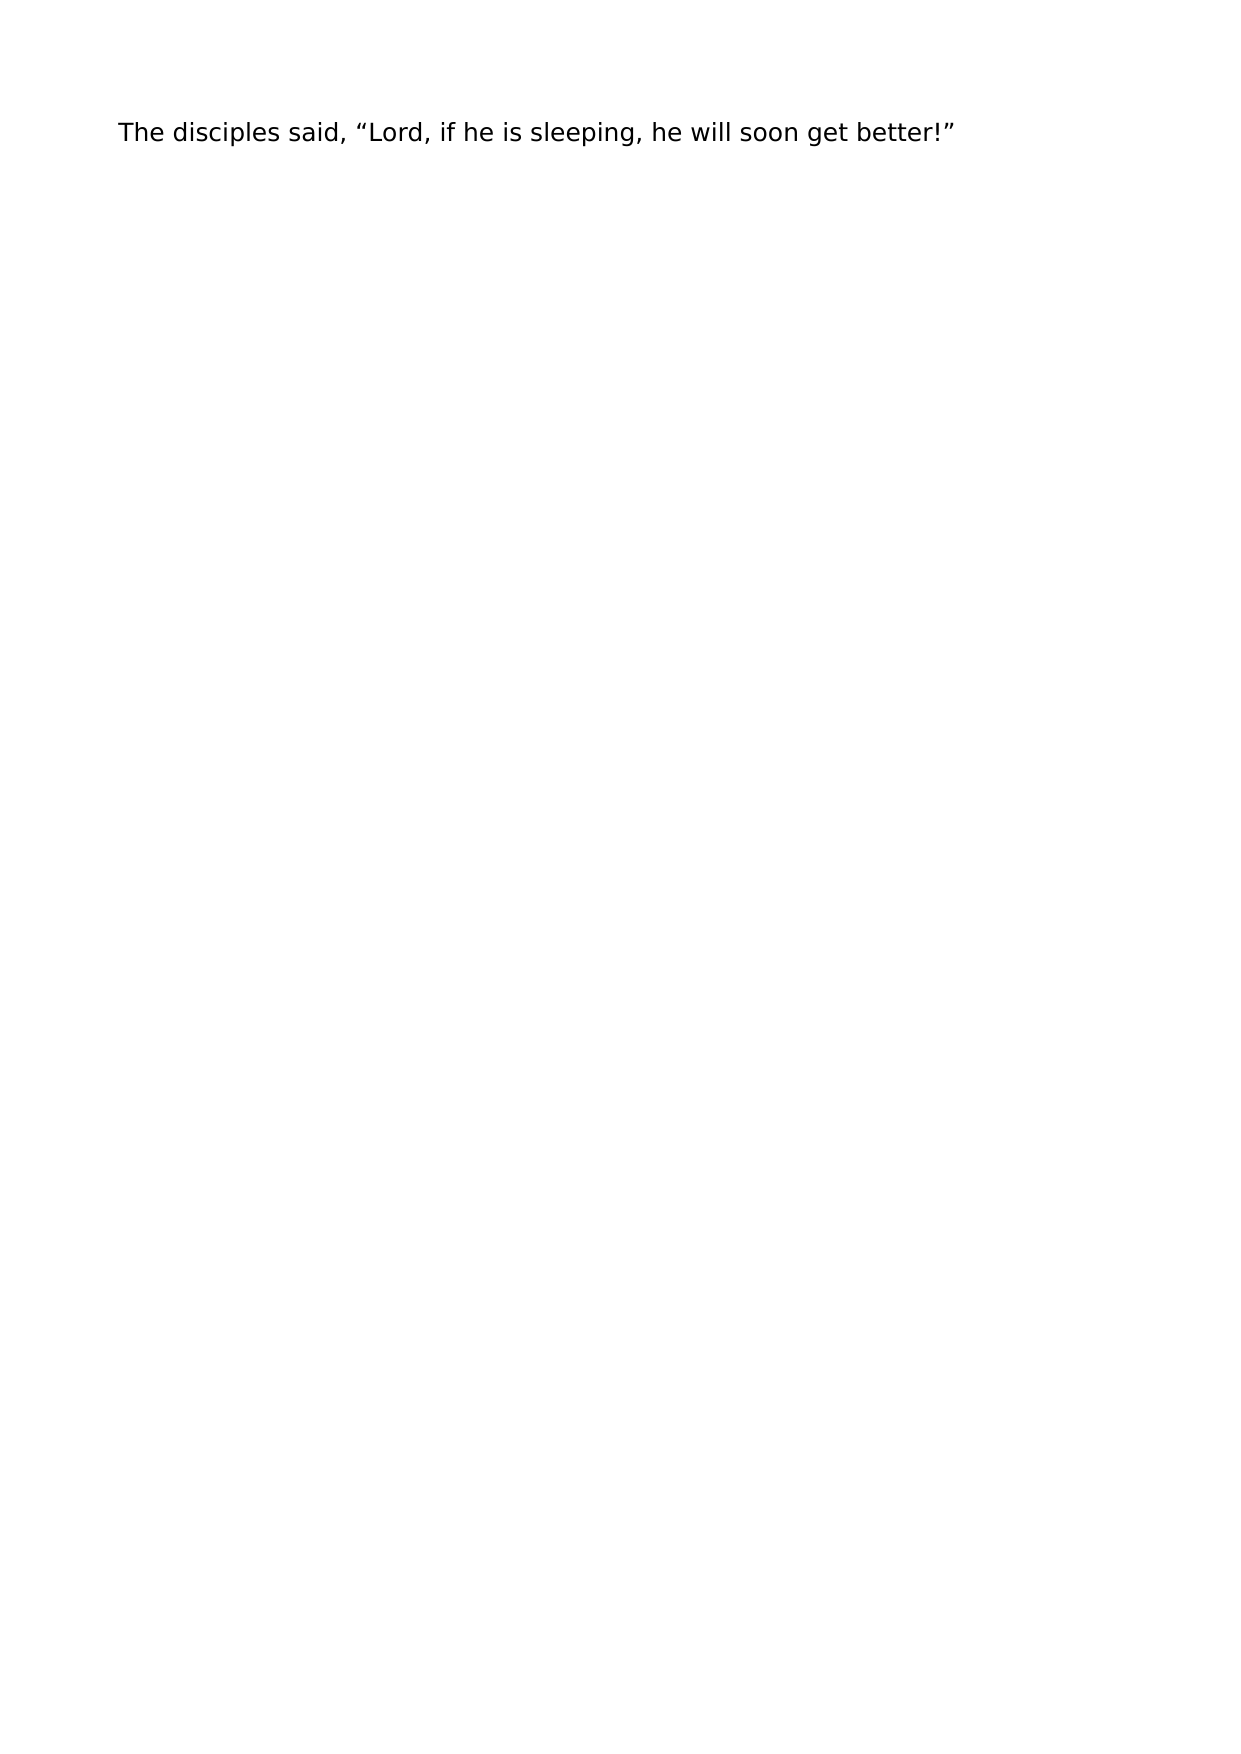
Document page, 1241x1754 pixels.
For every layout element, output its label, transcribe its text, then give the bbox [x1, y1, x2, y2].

text The disciples said, “Lord, if he is sleeping, he will soon get better!” [118, 118, 1122, 147]
